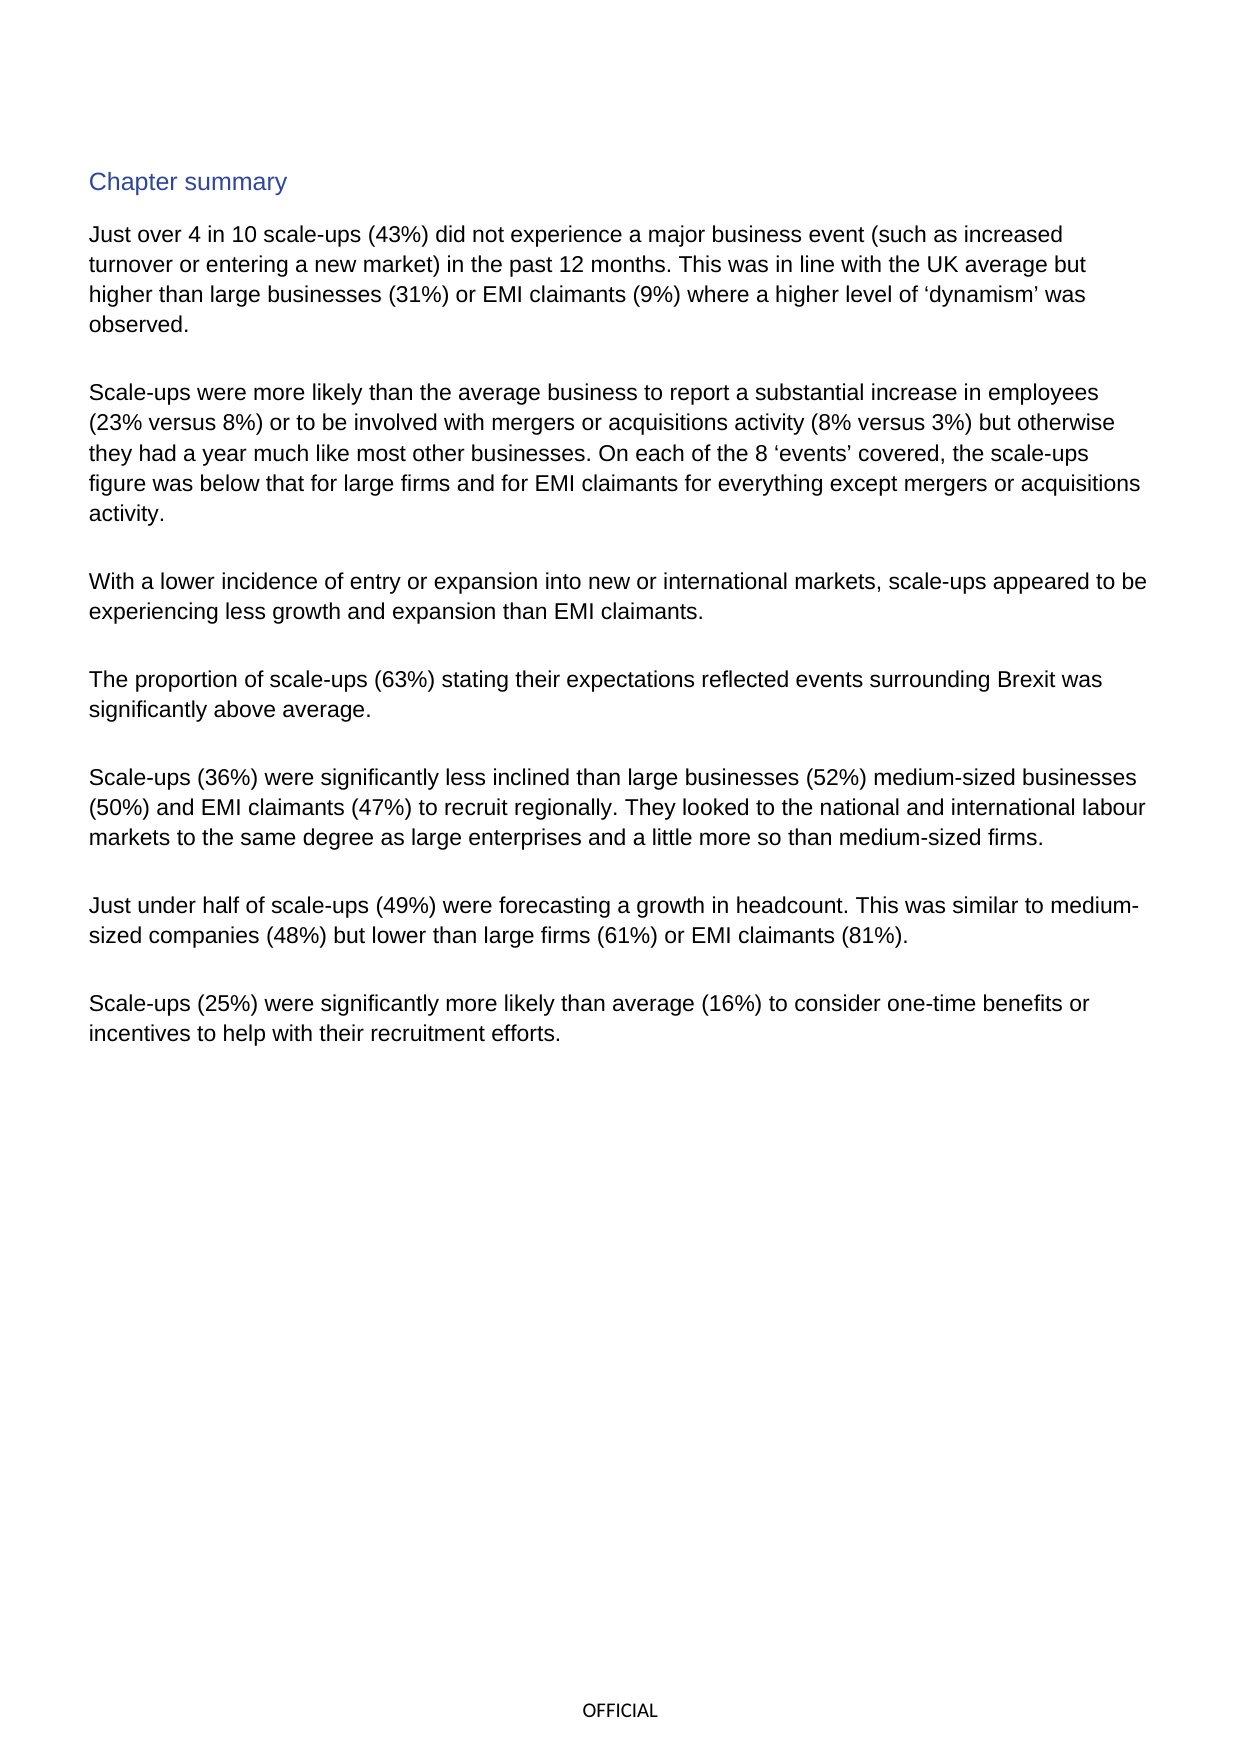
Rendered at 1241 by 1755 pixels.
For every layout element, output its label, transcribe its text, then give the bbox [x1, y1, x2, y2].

text Just under half of scale-ups (49%) were forecasting a growth in headcount. This was similar to medium-sized companies (48%) but lower than large firms (61%) or EMI claimants (81%). [89, 892, 1152, 948]
subtitle Chapter summary [89, 167, 1152, 196]
text Scale-ups (36%) were significantly less inclined than large businesses (52%) medium-sized businesses (50%) and EMI claimants (47%) to recruit regionally. They looked to the national and international labour markets to the same degree as large enterprises and a little more so than medium-sized firms. [89, 763, 1152, 850]
text Just over 4 in 10 scale-ups (43%) did not experience a major business event (such as increased turnover or entering a new market) in the past 12 months. This was in line with the UK average but higher than large businesses (31%) or EMI claimants (9%) where a higher level of ‘dynamism’ was observed. [89, 221, 1152, 338]
text The proportion of scale-ups (63%) stating their expectations reflected events surrounding Brexit was significantly above average. [89, 666, 1152, 722]
text Scale-ups (25%) were significantly more likely than average (16%) to consider one-time benefits or incentives to help with their recruitment efforts. [89, 989, 1152, 1046]
text Scale-ups were more likely than the average business to report a substantial increase in employees (23% versus 8%) or to be involved with mergers or acquisitions activity (8% versus 3%) but otherwise they had a year much like most other businesses. On each of the 8 ‘events’ covered, the scale-ups figure was below that for large firms and for EMI claimants for everything except mergers or acquisitions activity. [89, 379, 1152, 526]
text With a lower incidence of entry or expansion into new or international markets, scale-ups appeared to be experiencing less growth and expansion than EMI claimants. [89, 568, 1152, 624]
